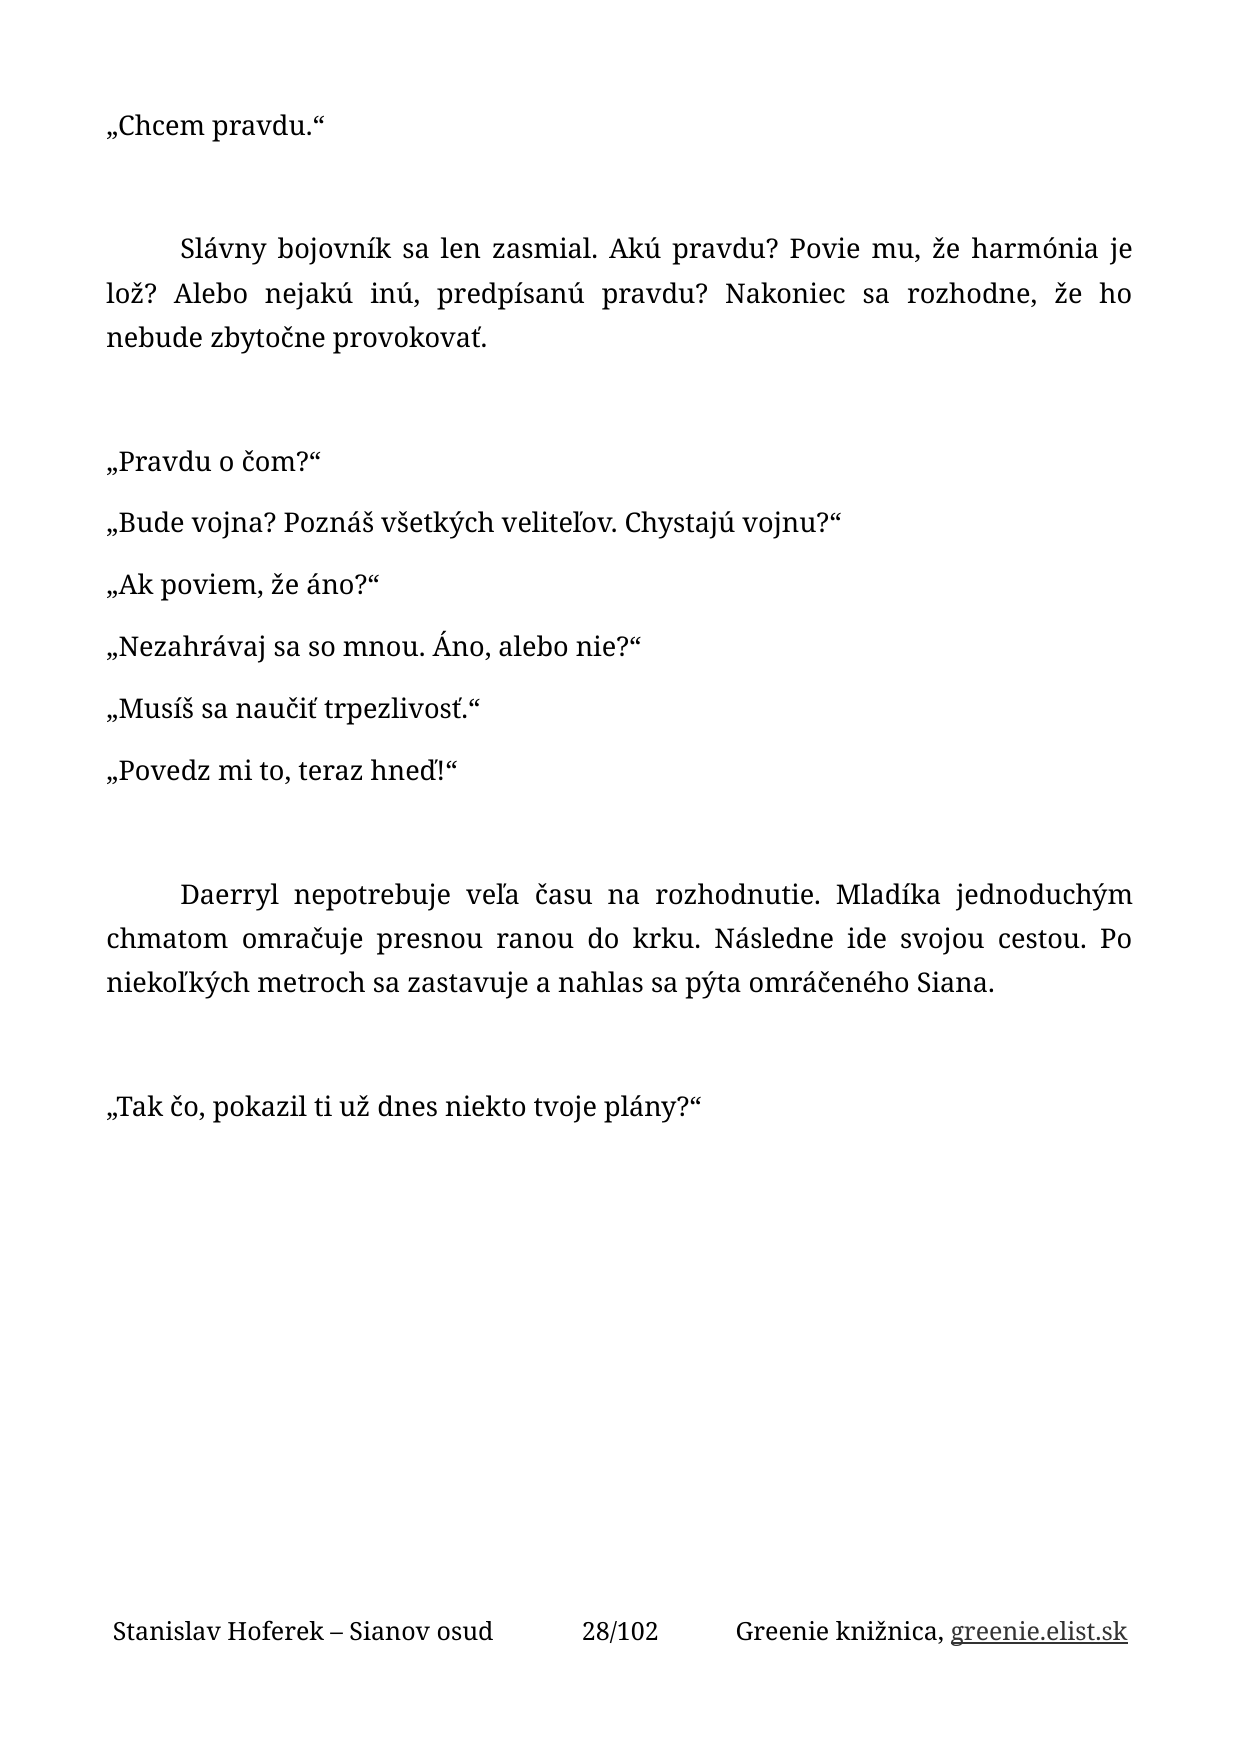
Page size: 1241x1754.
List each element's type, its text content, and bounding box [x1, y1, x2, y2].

text „Chcem pravdu.“ [106, 106, 1134, 143]
text „Tak čo, pokazil ti už dnes niekto tvoje plány?“ [106, 1087, 1134, 1124]
text „Povedz mi to, teraz hneď!“ [106, 751, 1134, 788]
text „Nezahrávaj sa so mnou. Áno, alebo nie?“ [106, 628, 1134, 664]
text Slávny bojovník sa len zasmial. Akú pravdu? Povie mu, že harmónia je lož? Alebo nejakú inú, predpísanú pravdu? Nakoniec sa rozhodne, že ho nebude zbytočne provokovať. [106, 230, 1134, 355]
text „Ak poviem, že áno?“ [106, 566, 1134, 603]
text „Pravdu o čom?“ [106, 442, 1134, 479]
text „Bude vojna? Poznáš všetkých veliteľov. Chystajú vojnu?“ [106, 504, 1134, 541]
text „Musíš sa naučiť trpezlivosť.“ [106, 689, 1134, 726]
text Daerryl nepotrebuje veľa času na rozhodnutie. Mladíka jednoduchým chmatom omračuje presnou ranou do krku. Následne ide svojou cestou. Po niekoľkých metroch sa zastavuje a nahlas sa pýta omráčeného Siana. [106, 875, 1134, 1000]
